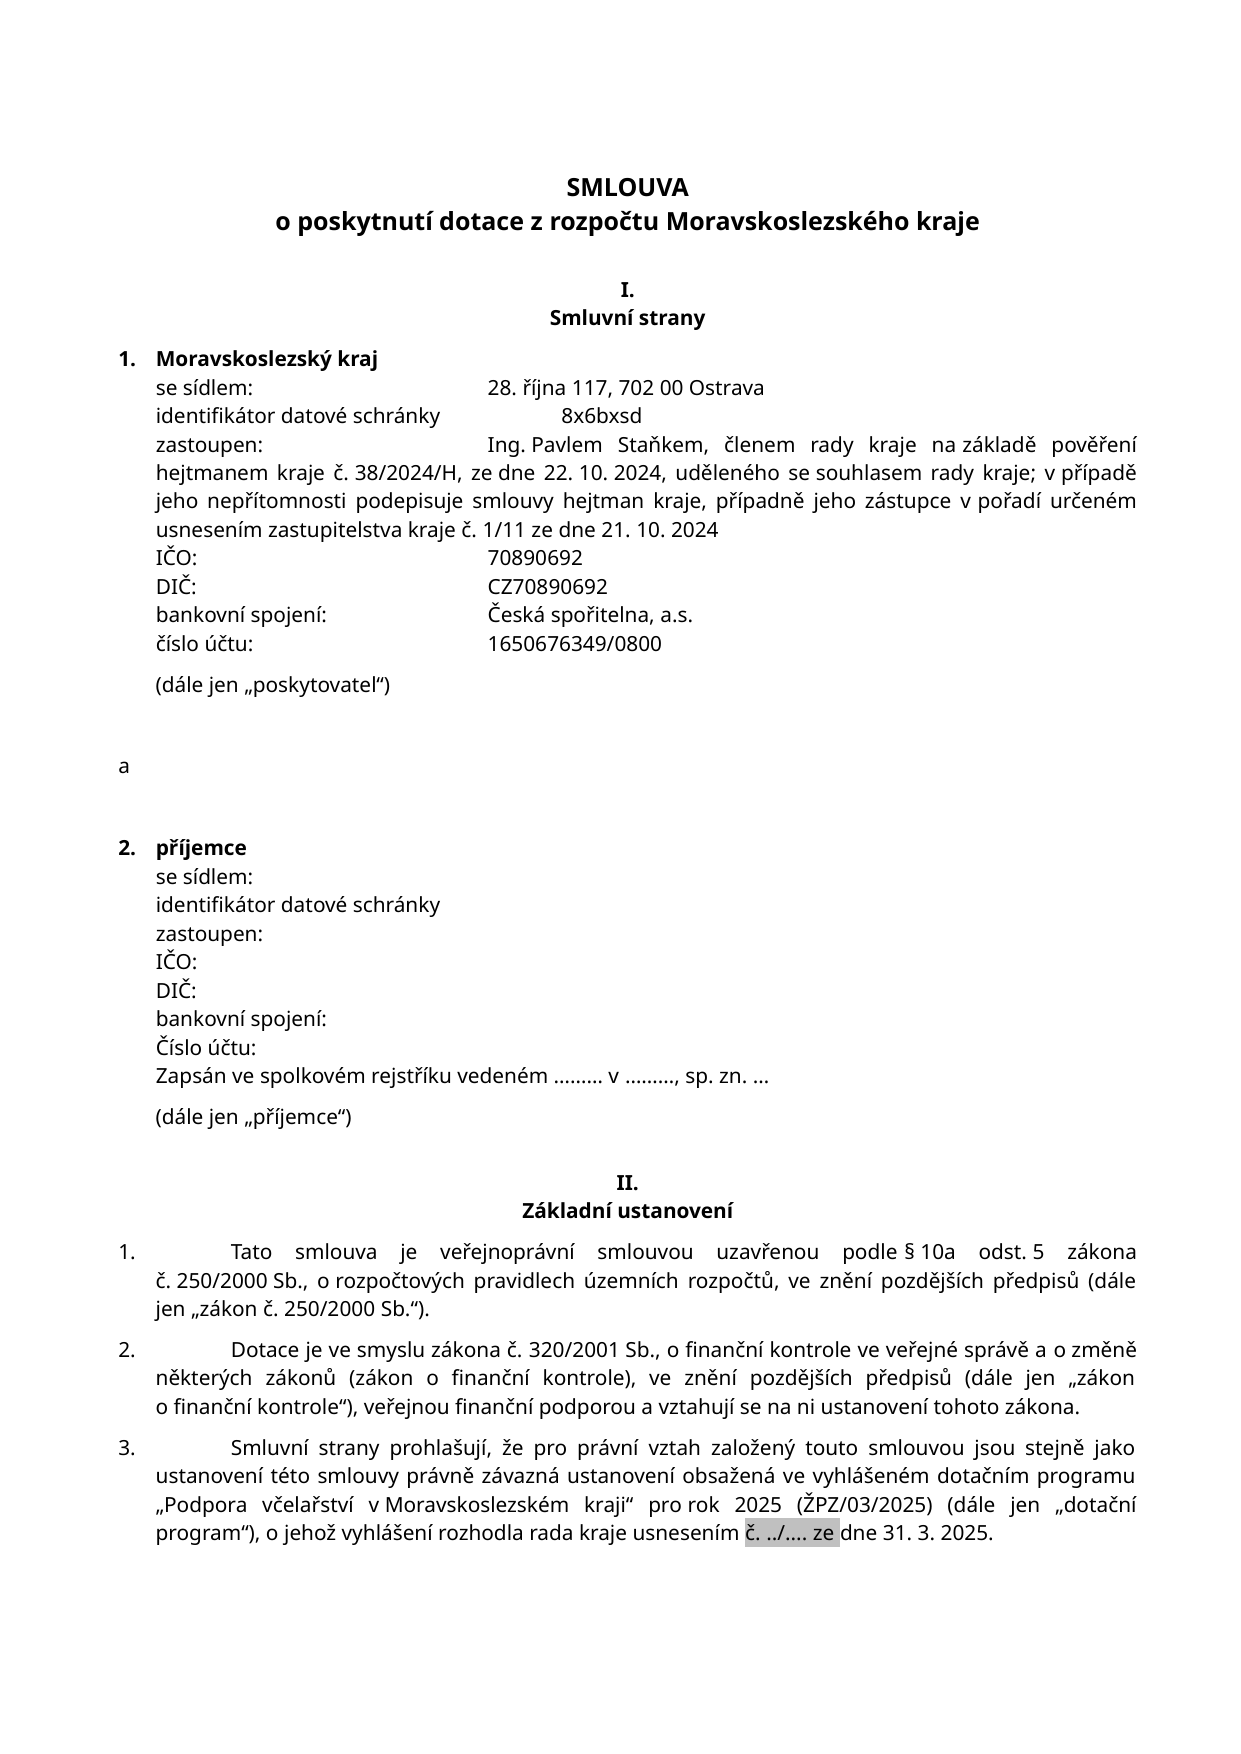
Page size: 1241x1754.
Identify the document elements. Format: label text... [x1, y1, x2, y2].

text o poskytnutí dotace z rozpočtu Moravskoslezského kraje [118, 203, 1137, 238]
text zastoupen: [156, 919, 1137, 947]
text Základní ustanovení [118, 1196, 1137, 1225]
text Číslo účtu: [156, 1033, 1137, 1061]
subtitle příjemce [118, 833, 1137, 862]
subtitle Moravskoslezský kraj [118, 344, 1137, 373]
list Dotace je ve smyslu zákona č. 320/2001 Sb., o finanční kontrole ve veřejné správě a o změně některých zákonů (zákon o finanční kontrole), ve znění pozdějších předpisů (dále jen „zákon o finanční kontrole“), veřejnou finanční podporou a vztahují se na ni ustanovení tohoto zákona. [118, 1335, 1137, 1420]
text IČO: 70890692 [156, 543, 1137, 572]
list Tato smlouva je veřejnoprávní smlouvou uzavřenou podle § 10a odst. 5 zákona č. 250/2000 Sb., o rozpočtových pravidlech územních rozpočtů, ve znění pozdějších předpisů (dále jen „zákon č. 250/2000 Sb.“). [118, 1237, 1137, 1323]
text Smluvní strany [118, 303, 1137, 332]
text bankovní spojení: [156, 1004, 1137, 1033]
text DIČ: [156, 976, 1137, 1004]
text II. [118, 1168, 1137, 1196]
list Smluvní strany prohlašují, že pro právní vztah založený touto smlouvou jsou stejně jako ustanovení této smlouvy právně závazná ustanovení obsažená ve vyhlášeném dotačním programu „Podpora včelařství v Moravskoslezském kraji“ pro rok 2025 (ŽPZ/03/2025) (dále jen „dotační program“), o jehož vyhlášení rozhodla rada kraje usnesením č. ../.... ze dne 31. 3. 2025. [118, 1433, 1137, 1547]
text identifikátor datové schránky 8x6bxsd [156, 401, 1137, 430]
text (dále jen „příjemce“) [155, 1102, 1137, 1130]
text se sídlem: [156, 862, 1137, 890]
text Zapsán ve spolkovém rejstříku vedeném ……… v ………, sp. zn. … [156, 1061, 1137, 1089]
text DIČ: CZ70890692 [156, 572, 1137, 600]
text bankovní spojení: Česká spořitelna, a.s. [156, 600, 1137, 629]
text (dále jen „poskytovatel“) [155, 670, 1137, 698]
text I. [118, 275, 1137, 303]
subtitle a [118, 752, 1137, 780]
text SMLOUVA [118, 169, 1137, 203]
text se sídlem: 28. října 117, 702 00 Ostrava [156, 373, 1137, 401]
text zastoupen: Ing. Pavlem Staňkem, členem rady kraje na základě pověření hejtmanem kraje č. 38/2024/H, ze dne 22. 10. 2024, uděleného se souhlasem rady kraje; v případě jeho nepřítomnosti podepisuje smlouvy hejtman kraje, případně jeho zástupce v pořadí určeném usnesením zastupitelstva kraje č. 1/11 ze dne 21. 10. 2024 [156, 430, 1137, 543]
text číslo účtu: 1650676349/0800 [156, 629, 1137, 657]
text IČO: [156, 947, 1137, 976]
text identifikátor datové schránky [156, 890, 1137, 919]
